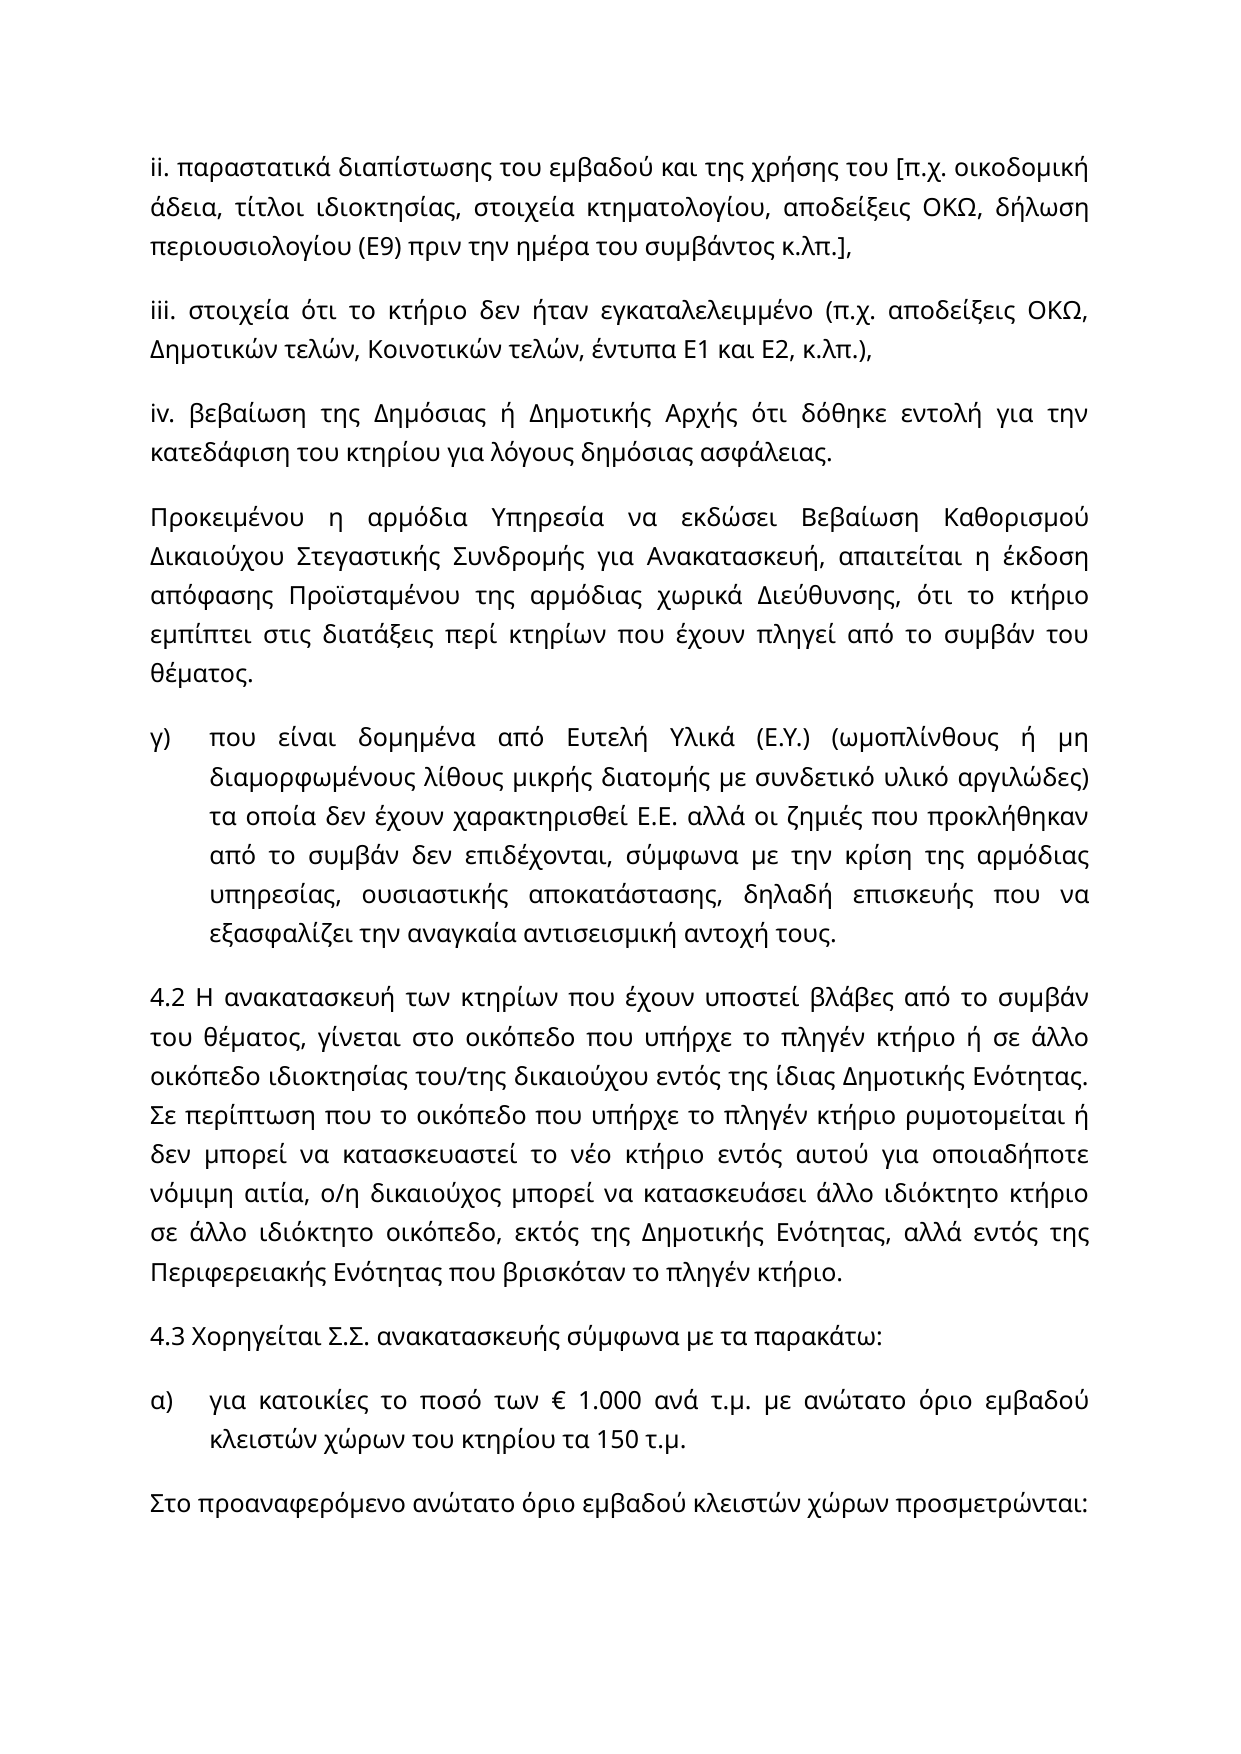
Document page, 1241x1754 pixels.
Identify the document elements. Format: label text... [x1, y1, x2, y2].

list α) για κατοικίες το ποσό των € 1.000 ανά τ.μ. με ανώτατο όριο εμβαδού κλειστών χώρων του κτηρίου τα 150 τ.μ. [150, 1382, 1090, 1456]
list γ) που είναι δομημένα από Ευτελή Υλικά (Ε.Υ.) (ωμοπλίνθους ή μη διαμορφωμένους λίθους μικρής διατομής με συνδετικό υλικό αργιλώδες) τα οποία δεν έχουν χαρακτηρισθεί Ε.Ε. αλλά οι ζημιές που προκλήθηκαν από το συμβάν δεν επιδέχονται, σύμφωνα με την κρίση της αρμόδιας υπηρεσίας, ουσιαστικής αποκατάστασης, δηλαδή επισκευής που να εξασφαλίζει την αναγκαία αντισεισμική αντοχή τους. [150, 720, 1090, 950]
text iv. βεβαίωση της Δημόσιας ή Δημοτικής Αρχής ότι δόθηκε εντολή για την κατεδάφιση του κτηρίου για λόγους δημόσιας ασφάλειας. [150, 396, 1090, 469]
text 4.2 Η ανακατασκευή των κτηρίων που έχουν υποστεί βλάβες από το συμβάν του θέματος, γίνεται στο οικόπεδο που υπήρχε το πληγέν κτήριο ή σε άλλο οικόπεδο ιδιοκτησίας του/της δικαιούχου εντός της ίδιας Δημοτικής Ενότητας. Σε περίπτωση που το οικόπεδο που υπήρχε το πληγέν κτήριο ρυμοτομείται ή δεν μπορεί να κατασκευαστεί το νέο κτήριο εντός αυτού για οποιαδήποτε νόμιμη αιτία, ο/η δικαιούχος μπορεί να κατασκευάσει άλλο ιδιόκτητο κτήριο σε άλλο ιδιόκτητο οικόπεδο, εκτός της Δημοτικής Ενότητας, αλλά εντός της Περιφερειακής Ενότητας που βρισκόταν το πληγέν κτήριο. [150, 980, 1090, 1288]
text 4.3 Χορηγείται Σ.Σ. ανακατασκευής σύμφωνα με τα παρακάτω: [150, 1318, 1090, 1352]
text iii. στοιχεία ότι το κτήριο δεν ήταν εγκαταλελειμμένο (π.χ. αποδείξεις ΟΚΩ, Δημοτικών τελών, Κοινοτικών τελών, έντυπα Ε1 και Ε2, κ.λπ.), [150, 292, 1090, 366]
text ii. παραστατικά διαπίστωσης του εμβαδού και της χρήσης του [π.χ. οικοδομική άδεια, τίτλοι ιδιοκτησίας, στοιχεία κτηματολογίου, αποδείξεις ΟΚΩ, δήλωση περιουσιολογίου (Ε9) πριν την ημέρα του συμβάντος κ.λπ.], [150, 150, 1090, 262]
text Στο προαναφερόμενο ανώτατο όριο εμβαδού κλειστών χώρων προσμετρώνται: [150, 1486, 1090, 1520]
text Προκειμένου η αρμόδια Υπηρεσία να εκδώσει Βεβαίωση Καθορισμού Δικαιούχου Στεγαστικής Συνδρομής για Ανακατασκευή, απαιτείται η έκδοση απόφασης Προϊσταμένου της αρμόδιας χωρικά Διεύθυνσης, ότι το κτήριο εμπίπτει στις διατάξεις περί κτηρίων που έχουν πληγεί από το συμβάν του θέματος. [150, 499, 1090, 690]
